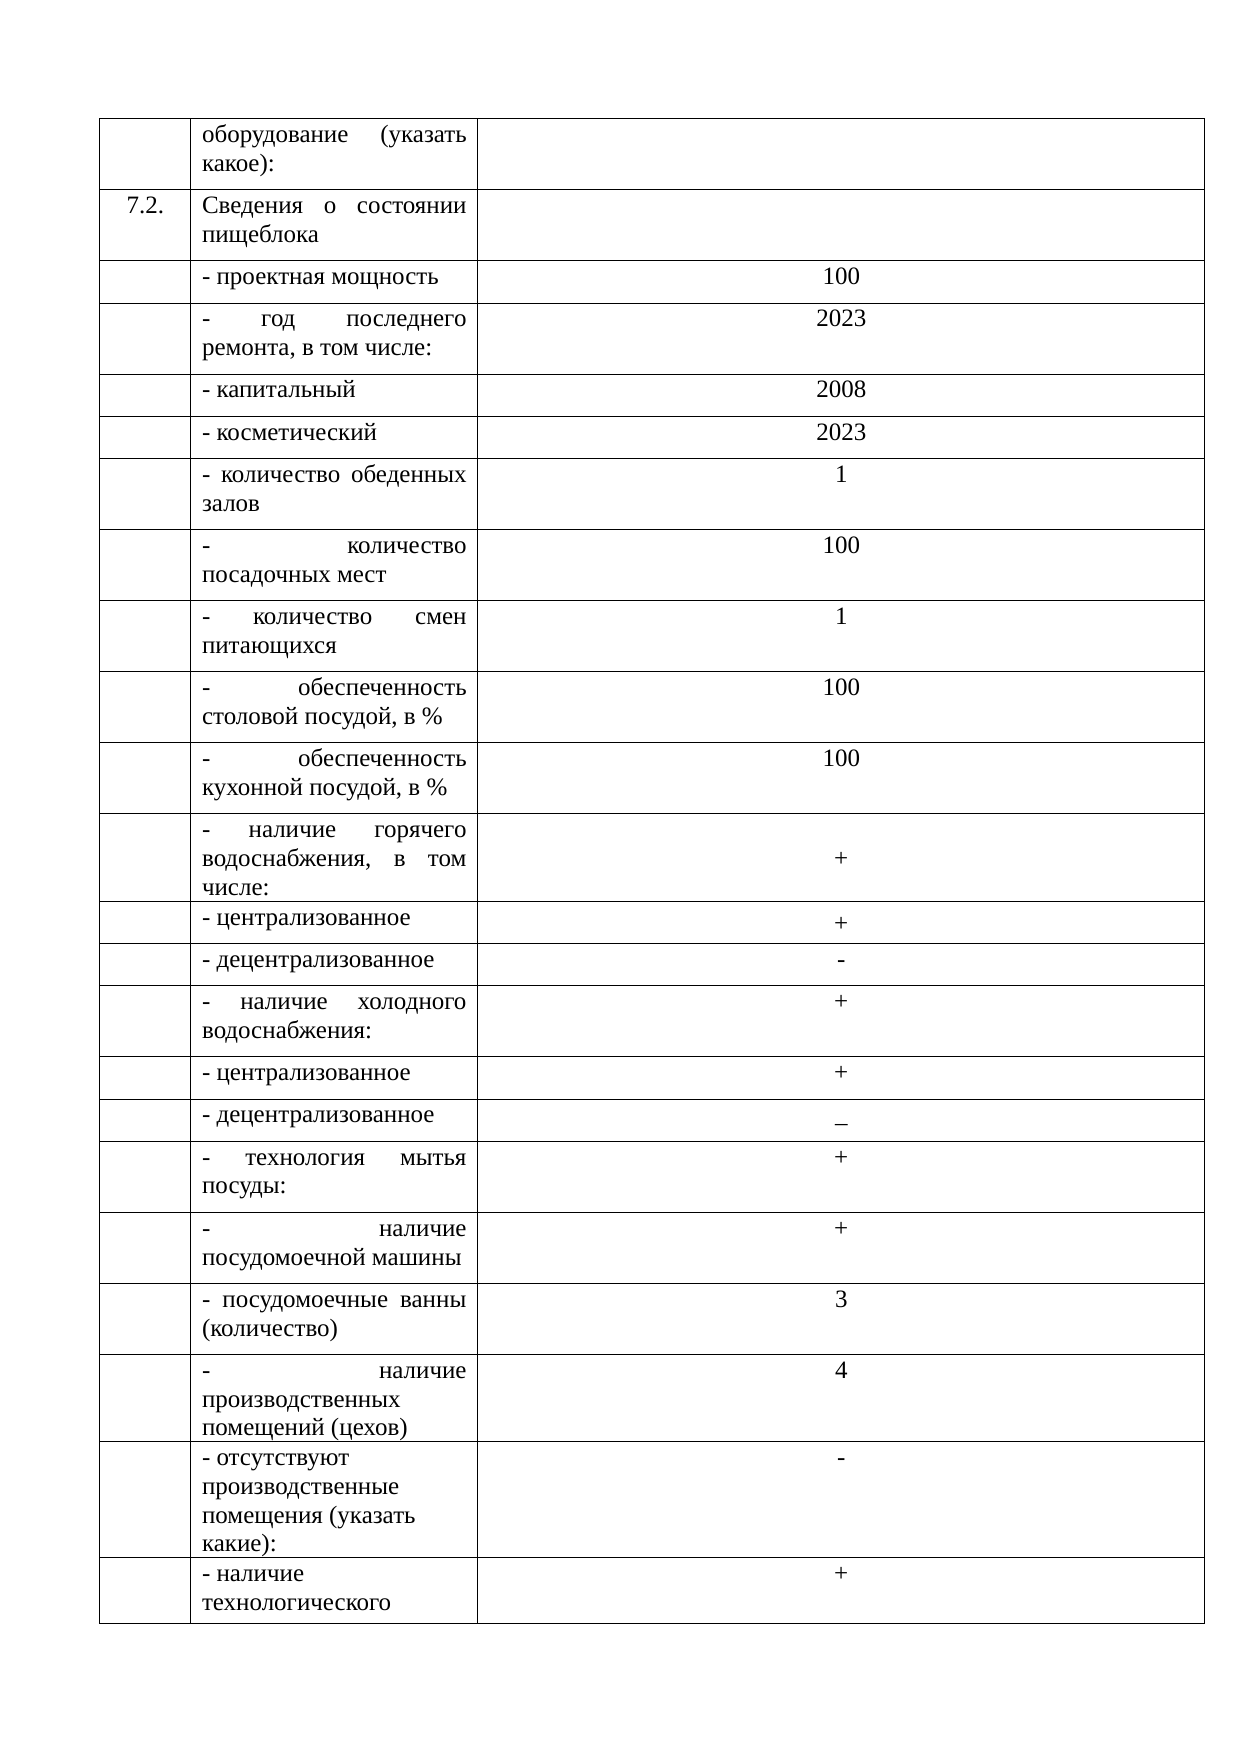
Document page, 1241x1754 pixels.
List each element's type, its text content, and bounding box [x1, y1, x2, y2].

table_cell - централизованное [191, 1057, 477, 1098]
table_cell [100, 1213, 190, 1283]
table_cell [1205, 458, 1219, 529]
table_cell [1205, 943, 1219, 985]
table_cell [1219, 1283, 1240, 1354]
table_cell [100, 1355, 190, 1441]
table_cell + [478, 1213, 1204, 1283]
table_cell 100 [478, 261, 1204, 302]
table_cell 3 [478, 1284, 1204, 1354]
table_cell [1219, 458, 1240, 529]
table_cell [100, 1284, 190, 1354]
table_cell [100, 743, 190, 813]
table_cell [1205, 1141, 1219, 1212]
table_cell [1205, 1056, 1219, 1098]
table_cell [100, 459, 190, 529]
table_cell [1219, 189, 1240, 260]
table_cell - децентрализованное [191, 1100, 477, 1141]
table_cell [100, 119, 190, 189]
table_cell [100, 417, 190, 458]
table_cell [1205, 1354, 1219, 1441]
table_cell - косметический [191, 417, 477, 458]
table_cell [1219, 1354, 1240, 1441]
table_cell [100, 304, 190, 373]
table_cell [1219, 416, 1240, 458]
table_cell [1219, 1141, 1240, 1212]
table_cell [1205, 189, 1219, 260]
table_cell + [478, 814, 1204, 901]
table_cell [1205, 600, 1219, 671]
table_cell [100, 601, 190, 671]
table_cell [1219, 1212, 1240, 1283]
table_cell _ [478, 1100, 1204, 1141]
table_cell [1219, 813, 1240, 901]
table_cell 4 [478, 1355, 1204, 1441]
table_cell - посудомоечные ванны (количество) [191, 1284, 477, 1354]
table_cell [1219, 529, 1240, 600]
table_cell - технология мытья посуды: [191, 1142, 477, 1212]
table_cell [1219, 1056, 1240, 1098]
table_cell + [478, 1057, 1204, 1098]
table_cell - [478, 944, 1204, 985]
table_cell [1219, 901, 1240, 943]
table_cell 2023 [478, 304, 1204, 373]
table_cell [478, 190, 1204, 260]
table_cell [1205, 742, 1219, 813]
table_cell [1205, 118, 1219, 189]
table_cell [1205, 671, 1219, 742]
table_cell 1 [478, 459, 1204, 529]
table_cell - количество посадочных мест [191, 530, 477, 600]
table_cell + [478, 902, 1204, 943]
table_cell 2008 [478, 375, 1204, 416]
table_cell [100, 944, 190, 985]
table_cell 100 [478, 743, 1204, 813]
table_cell оборудование (указать какое): [191, 119, 477, 189]
table_cell [1219, 118, 1240, 189]
table_cell - отсутствуют производственные помещения (указать какие): [191, 1442, 477, 1557]
table_cell [1219, 943, 1240, 985]
table_cell - капитальный [191, 375, 477, 416]
table_cell - наличие холодного водоснабжения: [191, 986, 477, 1056]
table_cell [100, 902, 190, 943]
table_cell - децентрализованное [191, 944, 477, 985]
table_cell 100 [478, 672, 1204, 742]
table_cell 100 [478, 530, 1204, 600]
table_cell 2023 [478, 417, 1204, 458]
table_cell - централизованное [191, 902, 477, 943]
table_cell [1205, 813, 1219, 901]
table_cell [100, 1142, 190, 1212]
table_cell [1219, 1441, 1240, 1557]
table_cell [100, 986, 190, 1056]
table_cell - количество смен питающихся [191, 601, 477, 671]
table_cell 1 [478, 601, 1204, 671]
table_cell [100, 261, 190, 302]
table_cell [1205, 1441, 1219, 1557]
table_cell + [478, 1558, 1204, 1623]
table_cell [100, 1100, 190, 1141]
table_cell [1205, 416, 1219, 458]
table_cell [1219, 374, 1240, 416]
table_cell - проектная мощность [191, 261, 477, 302]
table_cell - [478, 1442, 1204, 1557]
table_cell [1205, 374, 1219, 416]
table_cell [100, 1057, 190, 1098]
table_cell [1205, 1099, 1219, 1141]
table_cell [1219, 985, 1240, 1056]
table_cell [1205, 529, 1219, 600]
table_cell - количество обеденных залов [191, 459, 477, 529]
table_cell [1205, 1557, 1219, 1623]
table_cell - наличие производственных помещений (цехов) [191, 1355, 477, 1441]
table_cell [1205, 1283, 1219, 1354]
table_cell [1205, 1212, 1219, 1283]
table_cell [1219, 1099, 1240, 1141]
table_cell 7.2. [100, 190, 190, 260]
table_cell - обеспеченность кухонной посудой, в % [191, 743, 477, 813]
table_cell + [478, 1142, 1204, 1212]
table_cell - обеспеченность столовой посудой, в % [191, 672, 477, 742]
table_cell - год последнего ремонта, в том числе: [191, 304, 477, 373]
table_cell + [478, 986, 1204, 1056]
table_cell - [478, 119, 1204, 189]
table_cell [100, 530, 190, 600]
table_cell [1219, 742, 1240, 813]
table_cell - наличие посудомоечной машины [191, 1213, 477, 1283]
table_cell [1219, 260, 1240, 302]
table_cell [1219, 671, 1240, 742]
table_cell [1219, 303, 1240, 373]
table_cell [100, 1558, 190, 1623]
table_cell [100, 375, 190, 416]
table_cell - наличие горячего водоснабжения, в том числе: [191, 814, 477, 901]
table_cell [1219, 1557, 1240, 1623]
table_cell [100, 1442, 190, 1557]
table_cell [1205, 303, 1219, 373]
table_cell [1205, 985, 1219, 1056]
table_cell [100, 814, 190, 901]
table_cell [1205, 901, 1219, 943]
table_cell [1205, 260, 1219, 302]
table_cell Сведения о состоянии пищеблока [191, 190, 477, 260]
table_cell [1219, 600, 1240, 671]
table_cell - наличие технологического [191, 1558, 477, 1623]
table_cell [100, 672, 190, 742]
